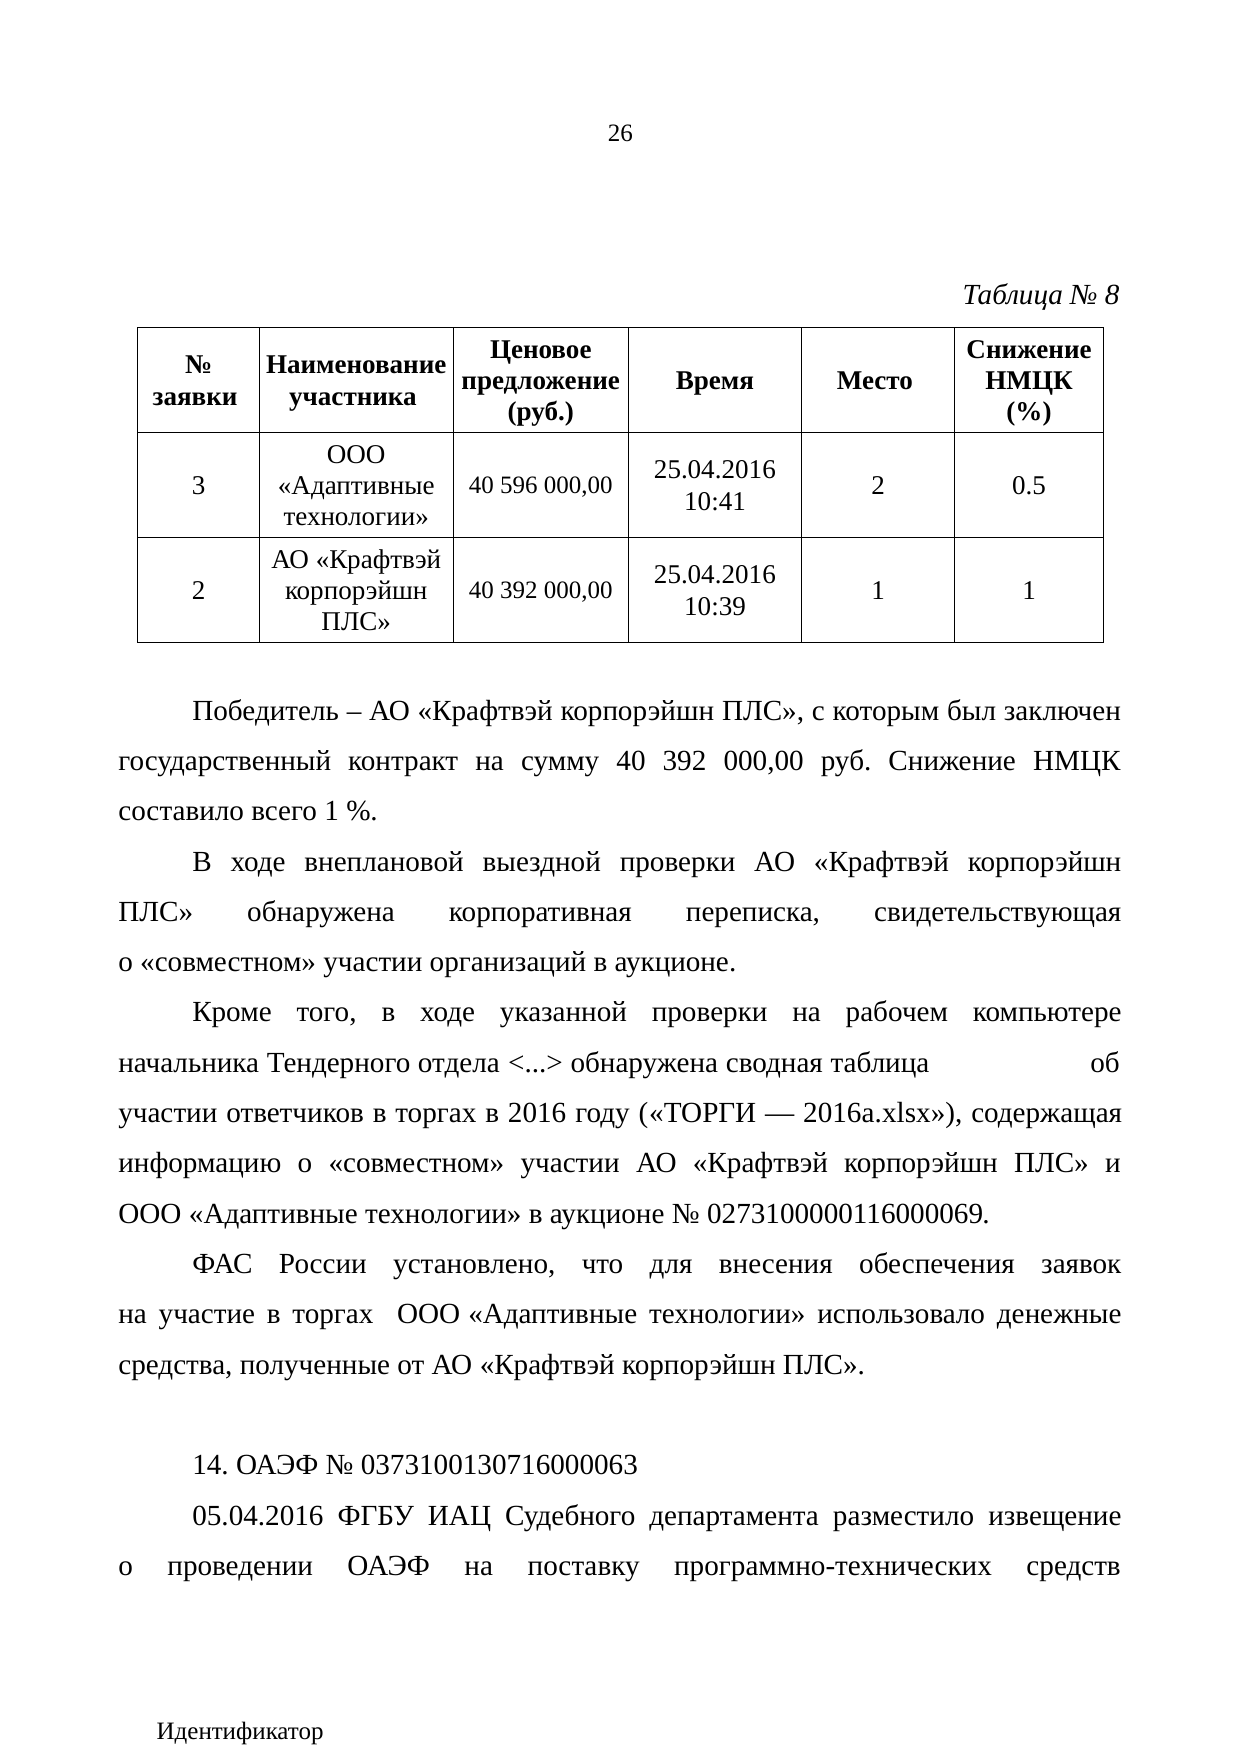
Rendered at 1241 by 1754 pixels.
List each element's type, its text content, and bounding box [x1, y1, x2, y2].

table_header Наименование участника [260, 328, 453, 432]
table_cell 2 [138, 538, 259, 642]
table_header № заявки [138, 328, 259, 432]
text Кроме того, в ходе указанной проверки на рабочем компьютере начальника Тендерного отдела <...> обнаружена сводная таблица об участии ответчиков в торгах в 2016 году («ТОРГИ — 2016а.xlsx»), содержащая информацию о «совместном» участии АО «Крафтвэй корпорэйшн ПЛС» и ООО «Адаптивные технологии» в аукционе № 0273100000116000069. [118, 994, 1122, 1229]
text 14. ОАЭФ № 0373100130716000063 [118, 1447, 1122, 1481]
table_cell 0,5 [955, 433, 1103, 537]
table_cell 2 [802, 433, 954, 537]
table_cell 1 [802, 538, 954, 642]
table_cell 25.04.2016 10:41 [629, 433, 801, 537]
table_cell 25.04.2016 10:39 [629, 538, 801, 642]
text Победитель – АО «Крафтвэй корпорэйшн ПЛС», с которым был заключен государственный контракт на сумму 40 392 000,00 руб. Снижение НМЦК составило всего 1 %. [118, 693, 1122, 827]
table_header Снижение НМЦК (%) [955, 328, 1103, 432]
text 05.04.2016 ФГБУ ИАЦ Судебного департамента разместило извещение о проведении ОАЭФ на поставку программно-технических средств [118, 1498, 1122, 1582]
table_cell 3 [138, 433, 259, 537]
table_cell АО «Крафтвэй корпорэйшн ПЛС» [260, 538, 453, 642]
text Таблица № 8 [118, 277, 1122, 311]
table_cell 40 596 000,00 [454, 433, 628, 537]
table_cell 1 [955, 538, 1103, 642]
text ФАС России установлено, что для внесения обеспечения заявок на участие в торгах ООО «Адаптивные технологии» использовало денежные средства, полученные от АО «Крафтвэй корпорэйшн ПЛС». [118, 1246, 1122, 1380]
table_cell ООО «Адаптивные технологии» [260, 433, 453, 537]
table_header Ценовое предложение (руб.) [454, 328, 628, 432]
table_header Место [802, 328, 954, 432]
text В ходе внеплановой выездной проверки АО «Крафтвэй корпорэйшн ПЛС» обнаружена корпоративная переписка, свидетельствующая о «совместном» участии организаций в аукционе. [118, 844, 1122, 978]
table_cell 40 392 000,00 [454, 538, 628, 642]
table_header Время [629, 328, 801, 432]
